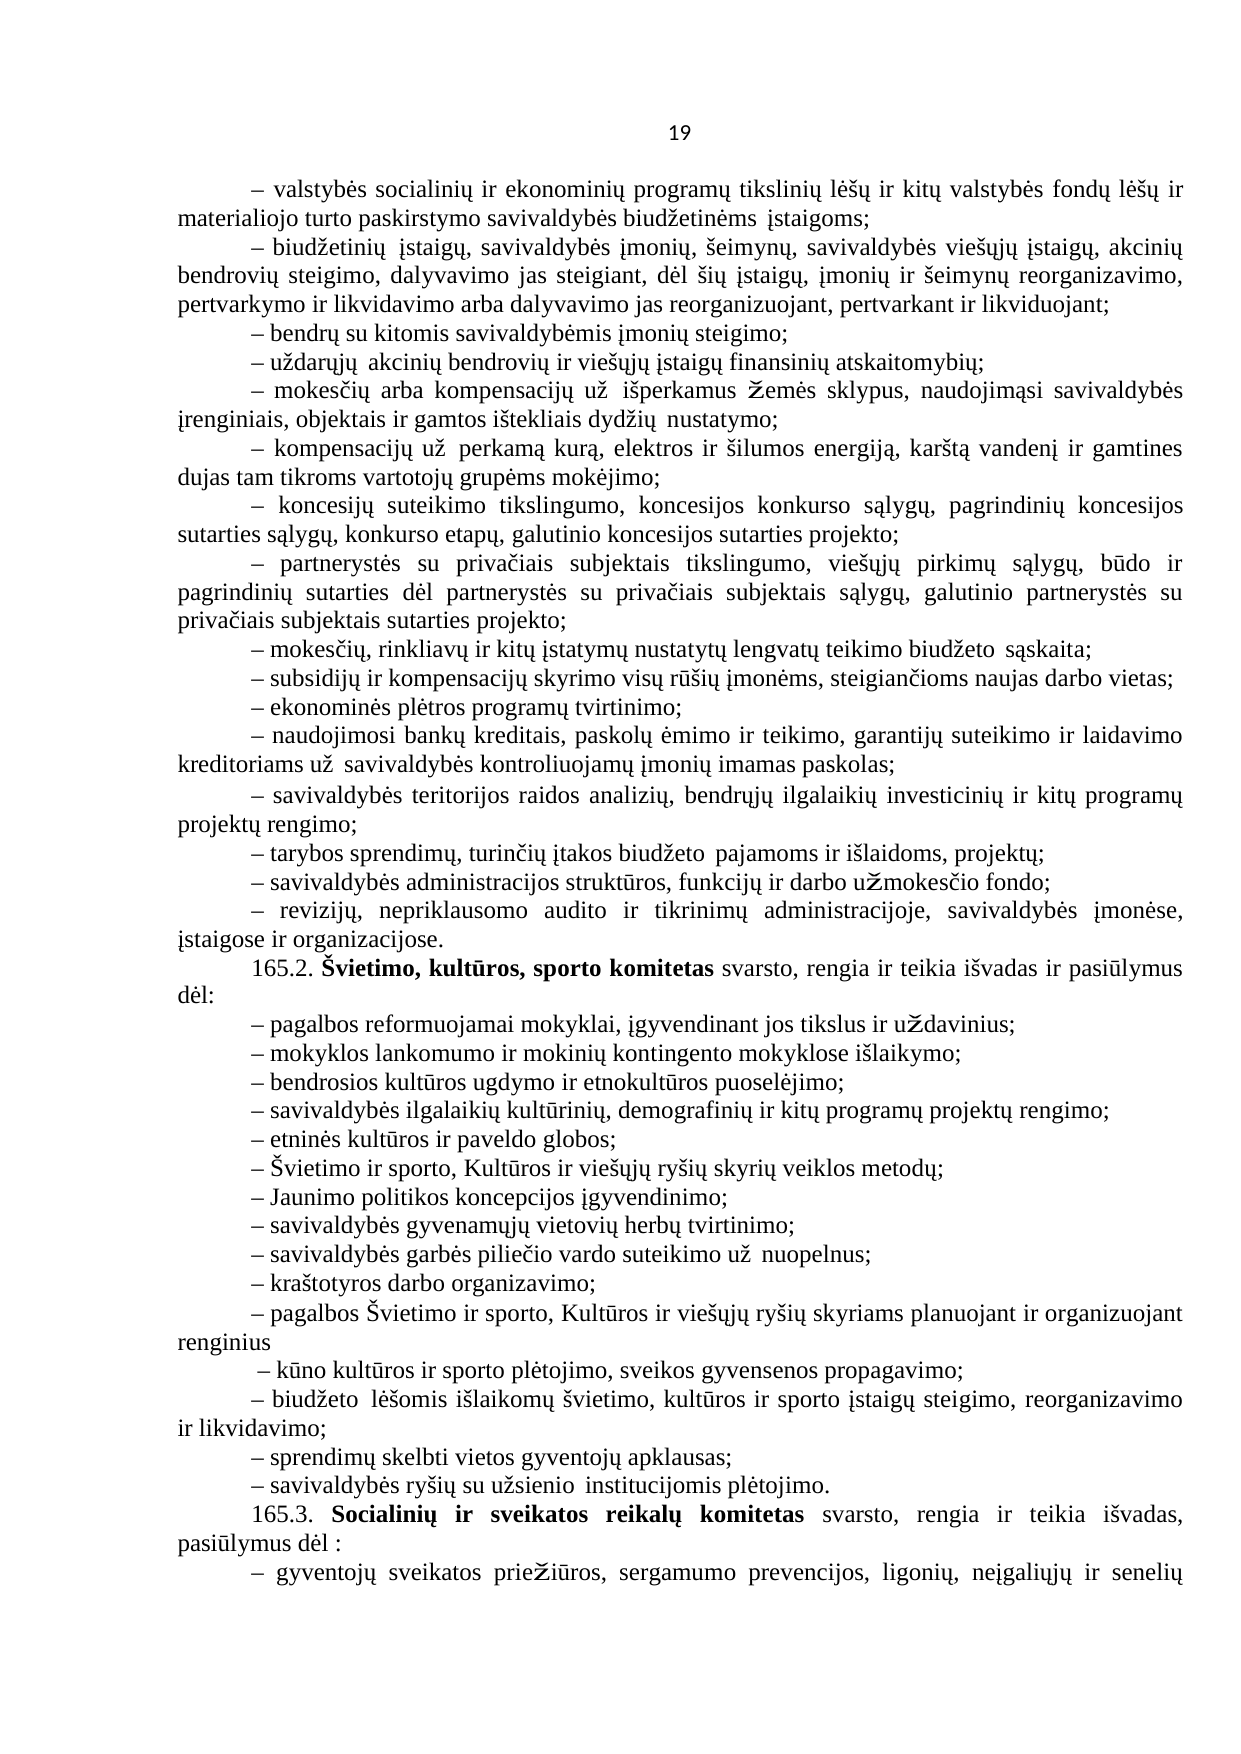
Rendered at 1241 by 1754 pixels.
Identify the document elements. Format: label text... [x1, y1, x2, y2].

text – tarybos sprendimų, turinčių įtakos biudžeto pajamoms ir išlaidoms, projektų; [177, 838, 1183, 867]
text – savivaldybės garbės piliečio vardo suteikimo už nuopelnus; [177, 1239, 1183, 1268]
text – subsidijų ir kompensacijų skyrimo visų rūšių įmonėms, steigiančioms naujas darbo vietas; [177, 663, 1183, 692]
text – kompensacijų už perkamą kurą, elektros ir šilumos energiją, karštą vandenį ir gamtines dujas tam tikroms vartotojų grupėms mokėjimo; [177, 433, 1183, 490]
text – savivaldybės ryšių su užsienio institucijomis plėtojimo. [177, 1470, 1183, 1499]
text – naudojimosi bankų kreditais, paskolų ėmimo ir teikimo, garantijų suteikimo ir laidavimo kreditoriams už savivaldybės kontroliuojamų įmonių imamas paskolas; [177, 720, 1183, 778]
text – kraštotyros darbo organizavimo; [177, 1268, 1183, 1297]
text – bendrų su kitomis savivaldybėmis įmonių steigimo; [177, 318, 1183, 347]
text – mokesčių arba kompensacijų už išperkamus žemės sklypus, naudojimąsi savivaldybės įrenginiais, objektais ir gamtos ištekliais dydžių nustatymo; [177, 375, 1183, 433]
text – pagalbos Švietimo ir sporto, Kultūros ir viešųjų ryšių skyriams planuojant ir organizuojant renginius [177, 1297, 1183, 1355]
text – savivaldybės gyvenamųjų vietovių herbų tvirtinimo; [177, 1211, 1183, 1239]
text – savivaldybės teritorijos raidos analizių, bendrųjų ilgalaikių investicinių ir kitų programų projektų rengimo; [177, 780, 1183, 838]
text – revizijų, nepriklausomo audito ir tikrinimų administracijoje, savivaldybės įmonėse, įstaigose ir organizacijose. [177, 895, 1183, 953]
text – biudžeto lėšomis išlaikomų švietimo, kultūros ir sporto įstaigų steigimo, reorganizavimo ir likvidavimo; [177, 1384, 1183, 1442]
text – uždarųjų akcinių bendrovių ir viešųjų įstaigų finansinių atskaitomybių; [177, 347, 1183, 375]
text – pagalbos reformuojamai mokyklai, įgyvendinant jos tikslus ir uždavinius; [177, 1009, 1183, 1038]
text – kūno kultūros ir sporto plėtojimo, sveikos gyvensenos propagavimo; [177, 1355, 1183, 1384]
text – biudžetinių įstaigų, savivaldybės įmonių, šeimynų, savivaldybės viešųjų įstaigų, akcinių bendrovių steigimo, dalyvavimo jas steigiant, dėl šių įstaigų, įmonių ir šeimynų reorganizavimo, pertvarkymo ir likvidavimo arba dalyvavimo jas reorganizuojant, pertvarkant ir likviduojant; [177, 232, 1183, 318]
text – etninės kultūros ir paveldo globos; [177, 1124, 1183, 1153]
text – mokyklos lankomumo ir mokinių kontingento mokyklose išlaikymo; [177, 1038, 1183, 1067]
text – valstybės socialinių ir ekonominių programų tikslinių lėšų ir kitų valstybės fondų lėšų ir materialiojo turto paskirstymo savivaldybės biudžetinėms įstaigoms; [177, 174, 1183, 232]
text – koncesijų suteikimo tikslingumo, koncesijos konkurso sąlygų, pagrindinių koncesijos sutarties sąlygų, konkurso etapų, galutinio koncesijos sutarties projekto; [177, 490, 1183, 548]
text – savivaldybės administracijos struktūros, funkcijų ir darbo užmokesčio fondo; [177, 867, 1183, 895]
text – ekonominės plėtros programų tvirtinimo; [177, 692, 1183, 720]
text – savivaldybės ilgalaikių kultūrinių, demografinių ir kitų programų projektų rengimo; [177, 1096, 1183, 1124]
text 165.2. Švietimo, kultūros, sporto komitetas svarsto, rengia ir teikia išvadas ir pasiūlymus dėl: [177, 953, 1183, 1009]
text 165.3. Socialinių ir sveikatos reikalų komitetas svarsto, rengia ir teikia išvadas, pasiūlymus dėl : [177, 1499, 1183, 1557]
text – Jaunimo politikos koncepcijos įgyvendinimo; [177, 1182, 1183, 1211]
text – sprendimų skelbti vietos gyventojų apklausas; [177, 1442, 1183, 1470]
text – mokesčių, rinkliavų ir kitų įstatymų nustatytų lengvatų teikimo biudžeto sąskaita; [177, 634, 1183, 663]
text – Švietimo ir sporto, Kultūros ir viešųjų ryšių skyrių veiklos metodų; [177, 1153, 1183, 1182]
text – partnerystės su privačiais subjektais tikslingumo, viešųjų pirkimų sąlygų, būdo ir pagrindinių sutarties dėl partnerystės su privačiais subjektais sąlygų, galutinio partnerystės su privačiais subjektais sutarties projekto; [177, 548, 1183, 634]
text – gyventojų sveikatos priežiūros, sergamumo prevencijos, ligonių, neįgaliųjų ir senelių [177, 1557, 1183, 1585]
text – bendrosios kultūros ugdymo ir etnokultūros puoselėjimo; [177, 1067, 1183, 1096]
